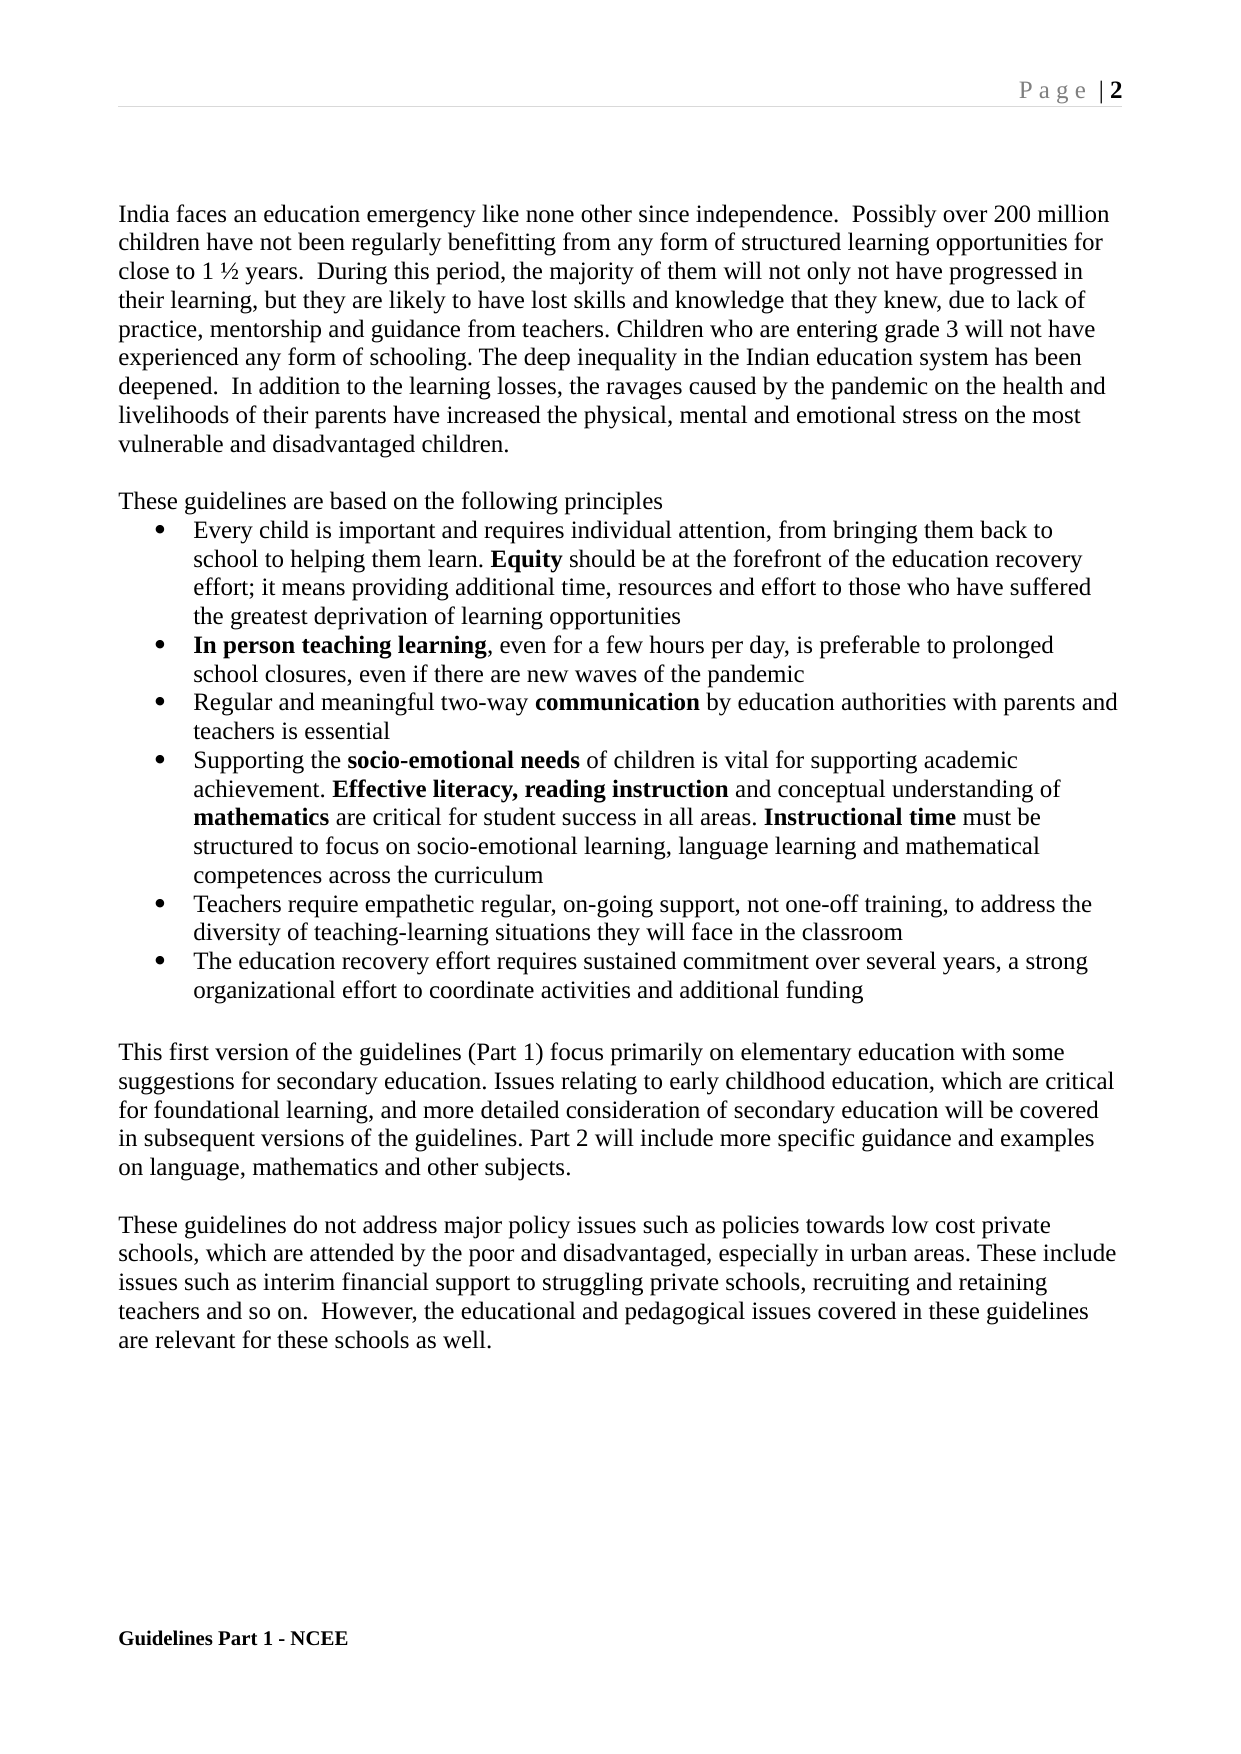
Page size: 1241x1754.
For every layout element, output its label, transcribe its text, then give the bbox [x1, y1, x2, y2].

list Regular and meaningful two-way communication by education authorities with parents and teachers is essential [156, 687, 1122, 745]
list Teachers require empathetic regular, on-going support, not one-off training, to address the diversity of teaching-learning situations they will face in the classroom [156, 889, 1122, 946]
list The education recovery effort requires sustained commitment over several years, a strong organizational effort to coordinate activities and additional funding [156, 946, 1122, 1004]
list Supporting the socio-emotional needs of children is vital for supporting academic achievement. Effective literacy, reading instruction and conceptual understanding of mathematics are critical for student success in all areas. Instructional time must be structured to focus on socio-emotional learning, language learning and mathematical competences across the curriculum [156, 745, 1122, 889]
list Every child is important and requires individual attention, from bringing them back to school to helping them learn. Equity should be at the forefront of the education recovery effort; it means providing additional time, resources and effort to those who have suffered the greatest deprivation of learning opportunities [156, 515, 1122, 630]
list In person teaching learning, even for a few hours per day, is preferable to prolonged school closures, even if there are new waves of the pandemic [156, 630, 1122, 687]
text This first version of the guidelines (Part 1) focus primarily on elementary education with some suggestions for secondary education. Issues relating to early childhood education, which are critical for foundational learning, and more detailed consideration of secondary education will be covered in subsequent versions of the guidelines. Part 2 will include more specific guidance and examples on language, mathematics and other subjects. [118, 1037, 1122, 1181]
text These guidelines are based on the following principles [118, 486, 1122, 515]
text These guidelines do not address major policy issues such as policies towards low cost private schools, which are attended by the poor and disadvantaged, especially in urban areas. These include issues such as interim financial support to struggling private schools, recruiting and retaining teachers and so on. However, the educational and pedagogical issues covered in these guidelines are relevant for these schools as well. [118, 1210, 1122, 1353]
text India faces an education emergency like none other since independence. Possibly over 200 million children have not been regularly benefitting from any form of structured learning opportunities for close to 1 ½ years. During this period, the majority of them will not only not have progressed in their learning, but they are likely to have lost skills and knowledge that they knew, due to lack of practice, mentorship and guidance from teachers. Children who are entering grade 3 will not have experienced any form of schooling. The deep inequality in the Indian education system has been deepened. In addition to the learning losses, the ravages caused by the pandemic on the health and livelihoods of their parents have increased the physical, mental and emotional stress on the most vulnerable and disadvantaged children. [118, 199, 1122, 457]
